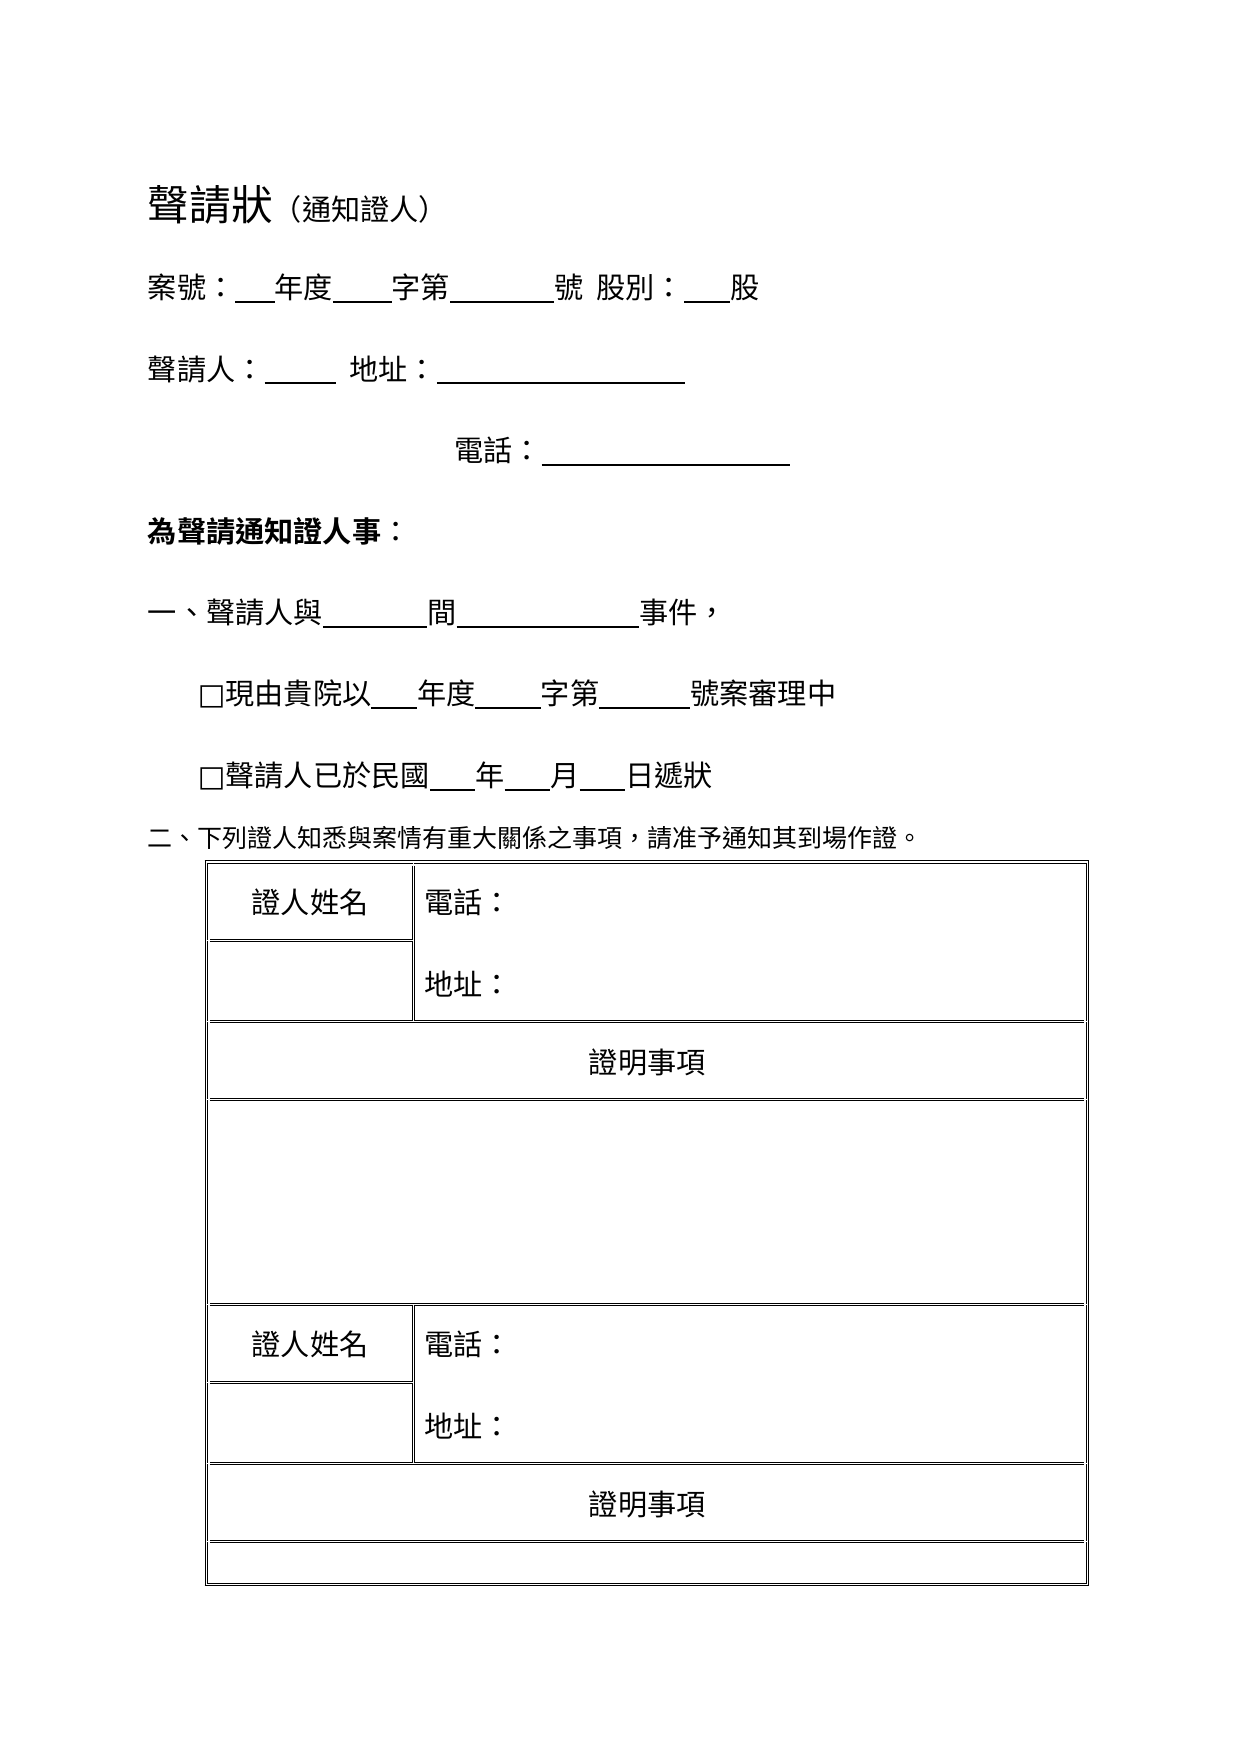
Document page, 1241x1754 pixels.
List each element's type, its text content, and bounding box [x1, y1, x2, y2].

text 聲請狀（通知證人） [148, 164, 1092, 239]
text 案號： 年度 字第 號 股別： 股 [148, 248, 1092, 323]
table_header 電話： 地址： [413, 864, 1086, 1020]
table_cell 證明事項 [208, 1462, 1086, 1540]
text 聲請人： 地址： [148, 330, 1092, 405]
table_cell 證明事項 [208, 1020, 1086, 1098]
text □聲請人已於民國 年 月 日遞狀 [198, 736, 1092, 811]
table_cell 證人姓名 [208, 1303, 412, 1381]
text 電話： [148, 411, 1092, 486]
table_cell 電話： 地址： [415, 1303, 1086, 1462]
table_cell [208, 939, 412, 1020]
text 一、聲請人與 間 事件， [148, 573, 1092, 648]
table_cell [208, 1381, 412, 1462]
text □現由貴院以 年度 字第 號案審理中 [198, 655, 1092, 730]
table_cell [206, 1098, 1088, 1302]
table_header 證人姓名 [208, 864, 413, 938]
text 為聲請通知證人事： [148, 492, 1092, 567]
text 二、下列證人知悉與案情有重大關係之事項，請准予通知其到場作證。 [148, 817, 1092, 855]
table_cell [206, 1540, 1088, 1583]
